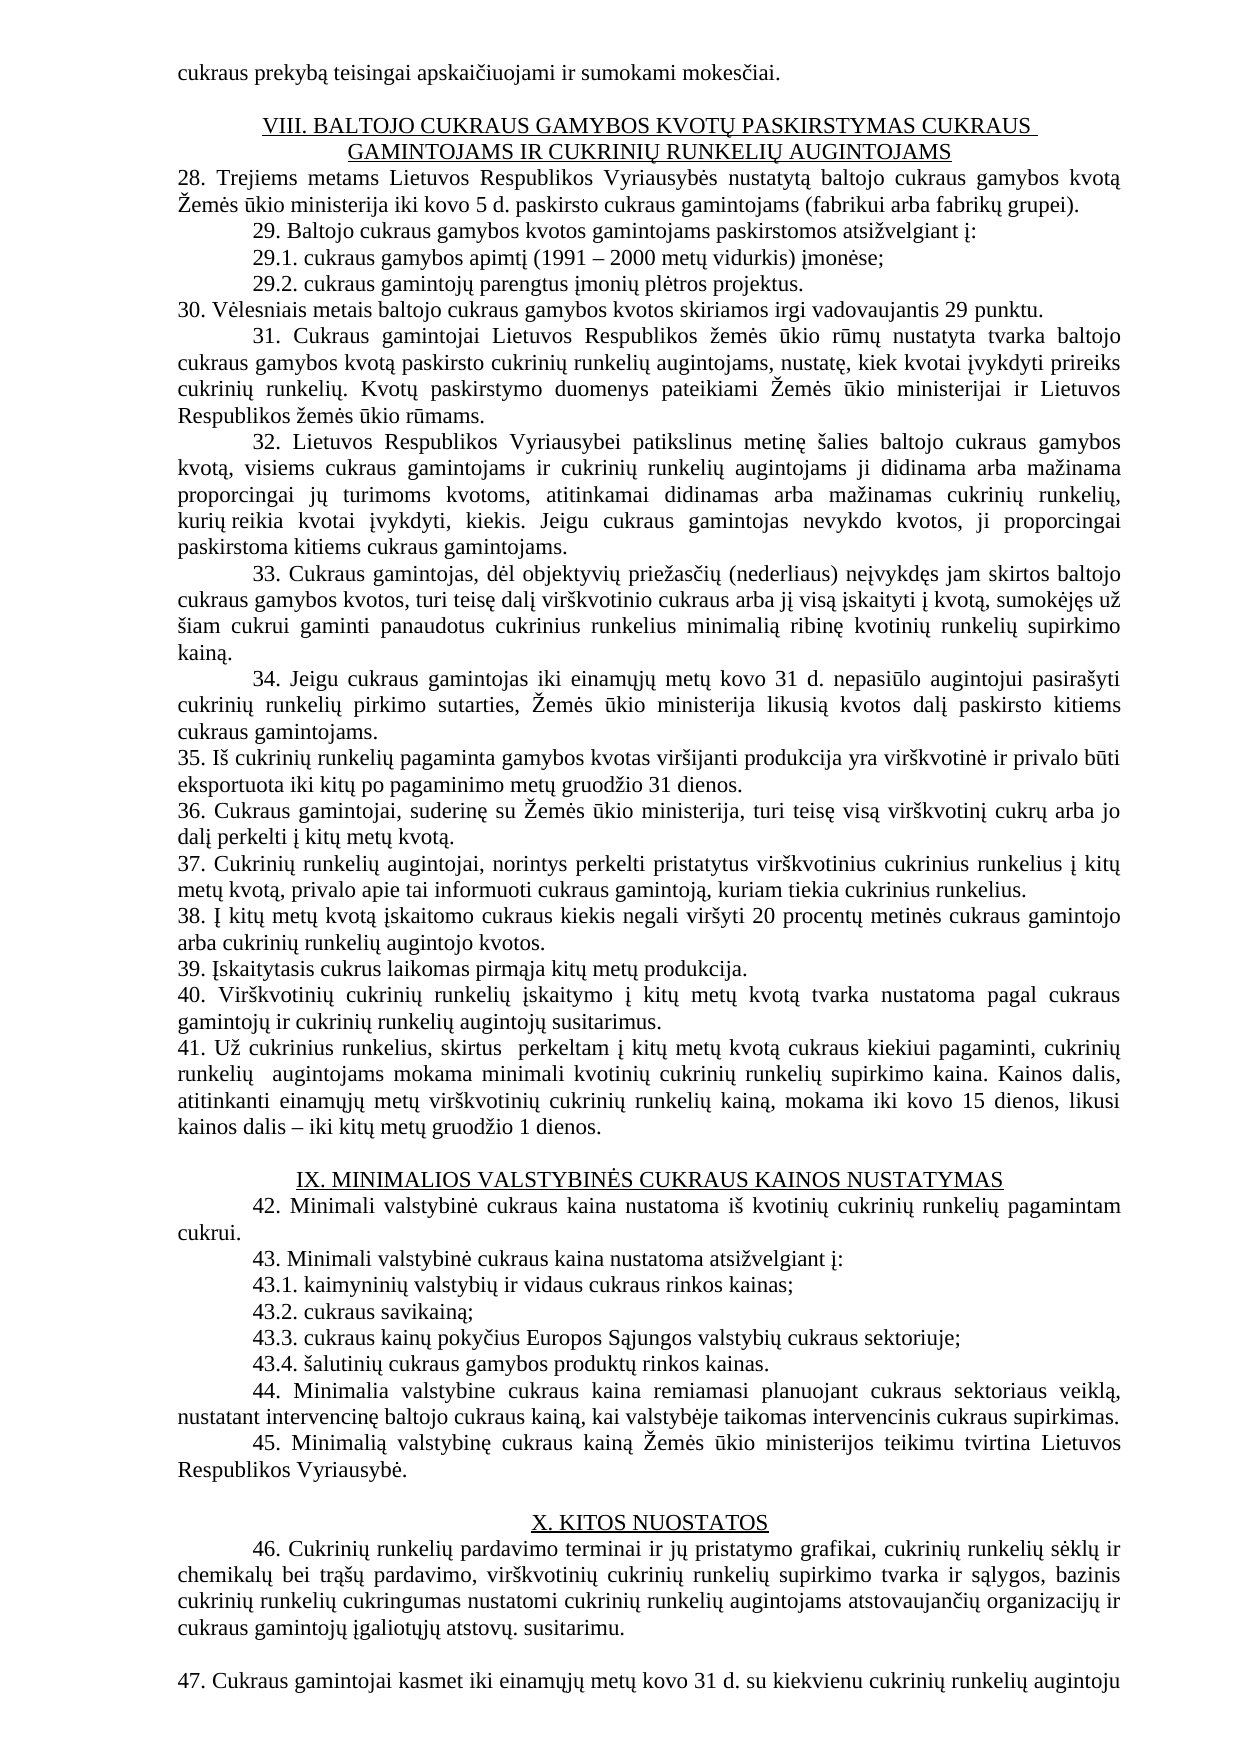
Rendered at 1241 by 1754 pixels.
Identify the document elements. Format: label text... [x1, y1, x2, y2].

text 35. Iš cukrinių runkelių pagaminta gamybos kvotas viršijanti produkcija yra virškvotinė ir privalo būti eksportuota iki kitų po pagaminimo metų gruodžio 31 dienos. [177, 744, 1122, 797]
text 43.4. šalutinių cukraus gamybos produktų rinkos kainas. [177, 1350, 1122, 1377]
text 29. Baltojo cukraus gamybos kvotos gamintojams paskirstomos atsižvelgiant į: [177, 217, 1122, 243]
text 29.1. cukraus gamybos apimtį (1991 – 2000 metų vidurkis) įmonėse; [177, 243, 1122, 270]
text 42. Minimali valstybinė cukraus kaina nustatoma iš kvotinių cukrinių runkelių pagamintam cukrui. [177, 1192, 1122, 1245]
text 34. Jeigu cukraus gamintojas iki einamųjų metų kovo 31 d. nepasiūlo augintojui pasirašyti cukrinių runkelių pirkimo sutarties, Žemės ūkio ministerija likusią kvotos dalį paskirsto kitiems cukraus gamintojams. [177, 665, 1122, 744]
text 44. Minimalia valstybine cukraus kaina remiamasi planuojant cukraus sektoriaus veiklą, nustatant intervencinę baltojo cukraus kainą, kai valstybėje taikomas intervencinis cukraus supirkimas. [177, 1377, 1122, 1429]
text 29.2. cukraus gamintojų parengtus įmonių plėtros projektus. [177, 270, 1122, 296]
text 43. Minimali valstybinė cukraus kaina nustatoma atsižvelgiant į: [177, 1245, 1122, 1271]
text 30. Vėlesniais metais baltojo cukraus gamybos kvotos skiriamos irgi vadovaujantis 29 punktu. [177, 296, 1122, 323]
text VIII. BALTOJO CUKRAUS GAMYBOS KVOTŲ PASKIRSTYMAS CUKRAUS GAMINTOJAMS IR CUKRINIŲ RUNKELIŲ AUGINTOJAMS [177, 112, 1122, 164]
text 31. Cukraus gamintojai Lietuvos Respublikos žemės ūkio rūmų nustatyta tvarka baltojo cukraus gamybos kvotą paskirsto cukrinių runkelių augintojams, nustatę, kiek kvotai įvykdyti prireiks cukrinių runkelių. Kvotų paskirstymo duomenys pateikiami Žemės ūkio ministerijai ir Lietuvos Respublikos žemės ūkio rūmams. [177, 323, 1122, 428]
text 43.2. cukraus savikainą; [177, 1298, 1122, 1324]
text 28. Trejiems metams Lietuvos Respublikos Vyriausybės nustatytą baltojo cukraus gamybos kvotą Žemės ūkio ministerija iki kovo 5 d. paskirsto cukraus gamintojams (fabrikui arba fabrikų grupei). [177, 164, 1122, 217]
text 33. Cukraus gamintojas, dėl objektyvių priežasčių (nederliaus) neįvykdęs jam skirtos baltojo cukraus gamybos kvotos, turi teisę dalį virškvotinio cukraus arba jį visą įskaityti į kvotą, sumokėjęs už šiam cukrui gaminti panaudotus cukrinius runkelius minimalią ribinę kvotinių runkelių supirkimo kainą. [177, 560, 1122, 665]
text 43.3. cukraus kainų pokyčius Europos Sąjungos valstybių cukraus sektoriuje; [177, 1324, 1122, 1350]
text 32. Lietuvos Respublikos Vyriausybei patikslinus metinę šalies baltojo cukraus gamybos kvotą, visiems cukraus gamintojams ir cukrinių runkelių augintojams ji didinama arba mažinama proporcingai jų turimoms kvotoms, atitinkamai didinamas arba mažinamas cukrinių runkelių, kurių reikia kvotai įvykdyti, kiekis. Jeigu cukraus gamintojas nevykdo kvotos, ji proporcingai paskirstoma kitiems cukraus gamintojams. [177, 428, 1122, 560]
text 43.1. kaimyninių valstybių ir vidaus cukraus rinkos kainas; [177, 1271, 1122, 1298]
text 40. Virškvotinių cukrinių runkelių įskaitymo į kitų metų kvotą tvarka nustatoma pagal cukraus gamintojų ir cukrinių runkelių augintojų susitarimus. [177, 981, 1122, 1034]
text 47. Cukraus gamintojai kasmet iki einamųjų metų kovo 31 d. su kiekvienu cukrinių runkelių augintoju [177, 1667, 1122, 1693]
text 37. Cukrinių runkelių augintojai, norintys perkelti pristatytus virškvotinius cukrinius runkelius į kitų metų kvotą, privalo apie tai informuoti cukraus gamintoją, kuriam tiekia cukrinius runkelius. [177, 850, 1122, 902]
text 38. Į kitų metų kvotą įskaitomo cukraus kiekis negali viršyti 20 procentų metinės cukraus gamintojo arba cukrinių runkelių augintojo kvotos. [177, 902, 1122, 955]
text 36. Cukraus gamintojai, suderinę su Žemės ūkio ministerija, turi teisę visą virškvotinį cukrų arba jo dalį perkelti į kitų metų kvotą. [177, 797, 1122, 850]
text cukraus prekybą teisingai apskaičiuojami ir sumokami mokesčiai. [177, 59, 1122, 85]
text 46. Cukrinių runkelių pardavimo terminai ir jų pristatymo grafikai, cukrinių runkelių sėklų ir chemikalų bei trąšų pardavimo, virškvotinių cukrinių runkelių supirkimo tvarka ir sąlygos, bazinis cukrinių runkelių cukringumas nustatomi cukrinių runkelių augintojams atstovaujančių organizacijų ir cukraus gamintojų įgaliotųjų atstovų. susitarimu. [177, 1535, 1122, 1640]
text 45. Minimalią valstybinę cukraus kainą Žemės ūkio ministerijos teikimu tvirtina Lietuvos Respublikos Vyriausybė. [177, 1429, 1122, 1482]
text 39. Įskaitytasis cukrus laikomas pirmąja kitų metų produkcija. [177, 955, 1122, 981]
subtitle X. KITOS NUOSTATOS [177, 1508, 1122, 1535]
subtitle IX. MINIMALIOS VALSTYBINĖS CUKRAUS KAINOS NUSTATYMAS [177, 1166, 1122, 1192]
text 41. Už cukrinius runkelius, skirtus perkeltam į kitų metų kvotą cukraus kiekiui pagaminti, cukrinių runkelių augintojams mokama minimali kvotinių cukrinių runkelių supirkimo kaina. Kainos dalis, atitinkanti einamųjų metų virškvotinių cukrinių runkelių kainą, mokama iki kovo 15 dienos, likusi kainos dalis – iki kitų metų gruodžio 1 dienos. [177, 1034, 1122, 1139]
